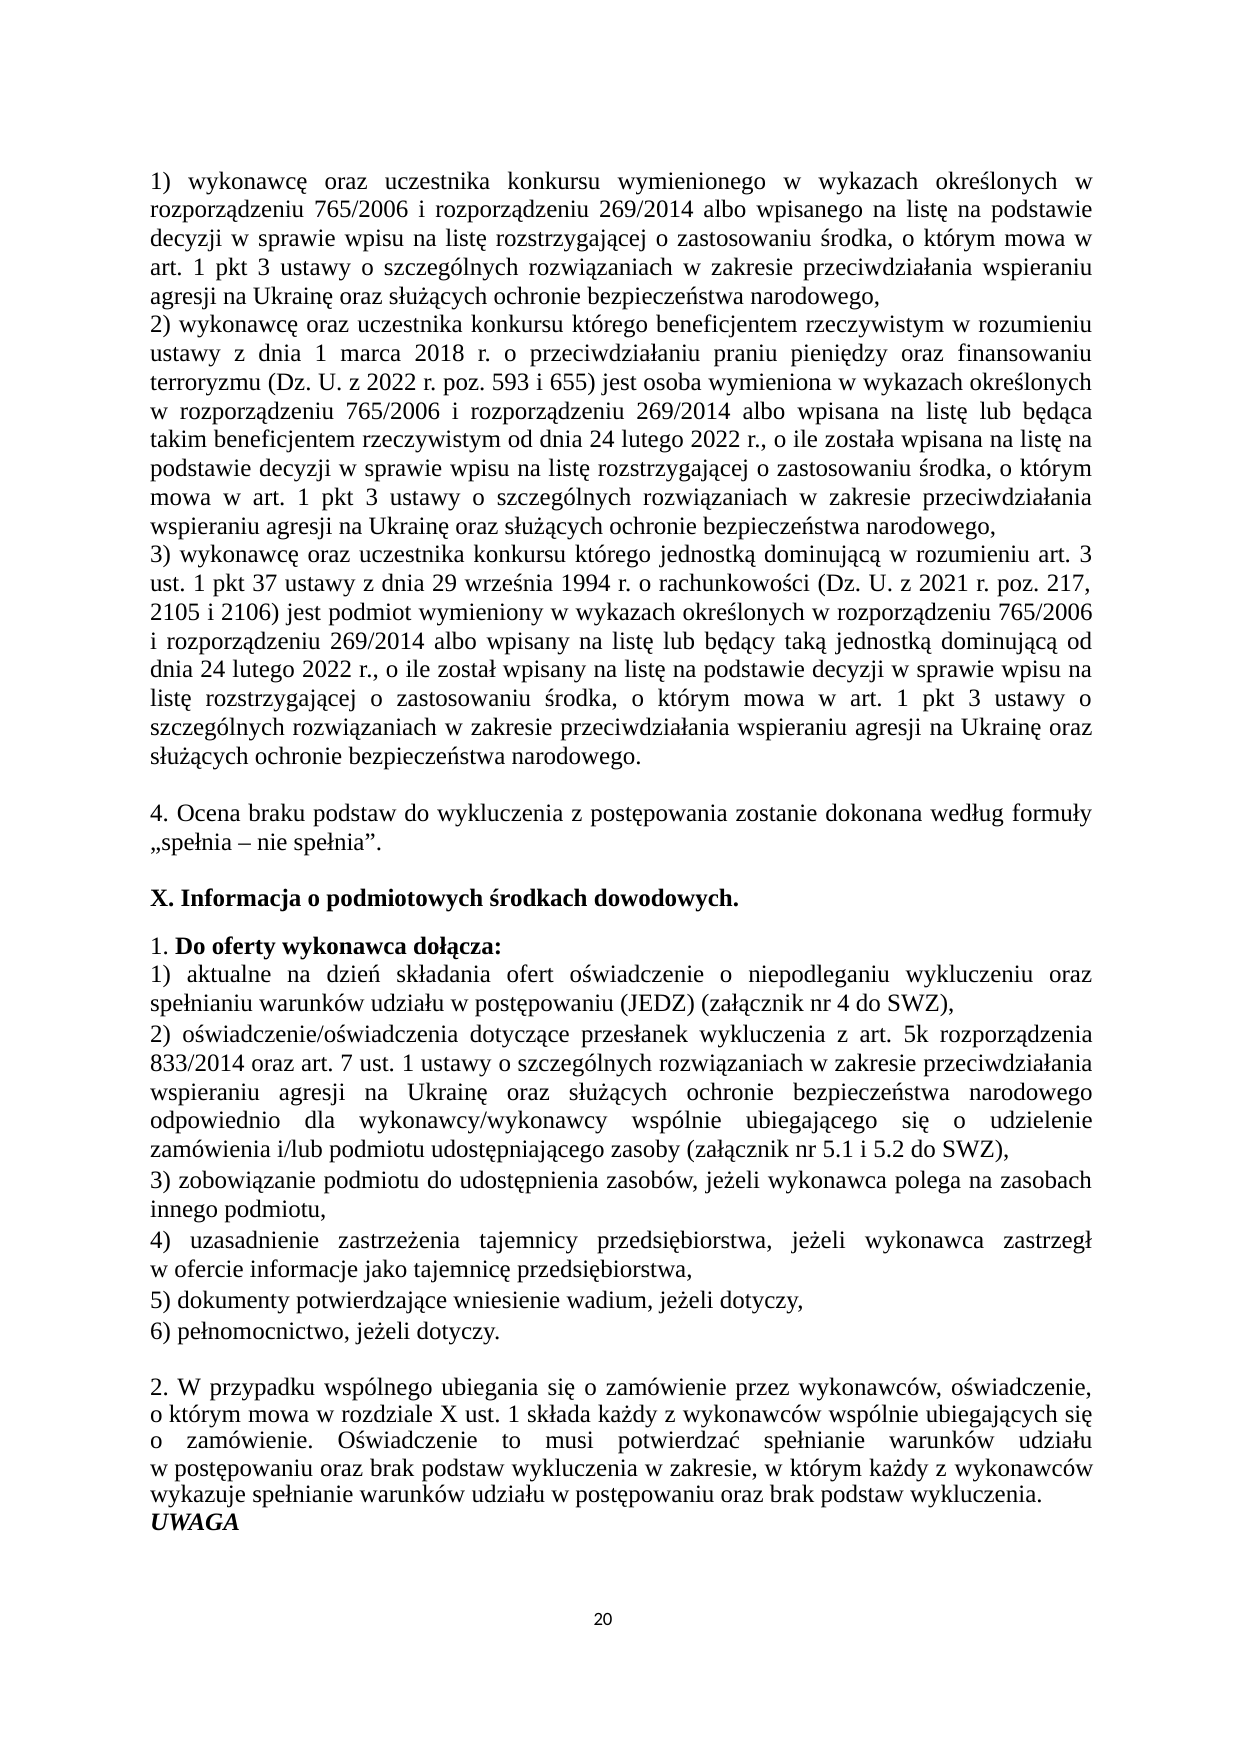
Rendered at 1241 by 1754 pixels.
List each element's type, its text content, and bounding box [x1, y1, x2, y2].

text 4) uzasadnienie zastrzeżenia tajemnicy przedsiębiorstwa, jeżeli wykonawca zastrzegł w ofercie informacje jako tajemnicę przedsiębiorstwa, [150, 1225, 1093, 1283]
text UWAGA [150, 1508, 1093, 1535]
text 2) wykonawcę oraz uczestnika konkursu którego beneficjentem rzeczywistym w rozumieniu ustawy z dnia 1 marca 2018 r. o przeciwdziałaniu praniu pieniędzy oraz finansowaniu terroryzmu (Dz. U. z 2022 r. poz. 593 i 655) jest osoba wymieniona w wykazach określonych w rozporządzeniu 765/2006 i rozporządzeniu 269/2014 albo wpisana na listę lub będąca takim beneficjentem rzeczywistym od dnia 24 lutego 2022 r., o ile została wpisana na listę na podstawie decyzji w sprawie wpisu na listę rozstrzygającej o zastosowaniu środka, o którym mowa w art. 1 pkt 3 ustawy o szczególnych rozwiązaniach w zakresie przeciwdziałania wspieraniu agresji na Ukrainę oraz służących ochronie bezpieczeństwa narodowego, [150, 309, 1093, 539]
text 1) wykonawcę oraz uczestnika konkursu wymienionego w wykazach określonych w rozporządzeniu 765/2006 i rozporządzeniu 269/2014 albo wpisanego na listę na podstawie decyzji w sprawie wpisu na listę rozstrzygającej o zastosowaniu środka, o którym mowa w art. 1 pkt 3 ustawy o szczególnych rozwiązaniach w zakresie przeciwdziałania wspieraniu agresji na Ukrainę oraz służących ochronie bezpieczeństwa narodowego, [150, 166, 1093, 309]
text 2. W przypadku wspólnego ubiegania się o zamówienie przez wykonawców, oświadczenie, o którym mowa w rozdziale X ust. 1 składa każdy z wykonawców wspólnie ubiegających się o zamówienie. Oświadczenie to musi potwierdzać spełnianie warunków udziału w postępowaniu oraz brak podstaw wykluczenia w zakresie, w którym każdy z wykonawców wykazuje spełnianie warunków udziału w postępowaniu oraz brak podstaw wykluczenia. [150, 1373, 1093, 1508]
text 5) dokumenty potwierdzające wniesienie wadium, jeżeli dotyczy, [150, 1285, 1093, 1314]
text 3) zobowiązanie podmiotu do udostępnienia zasobów, jeżeli wykonawca polega na zasobach innego podmiotu, [150, 1165, 1093, 1223]
text 2) oświadczenie/oświadczenia dotyczące przesłanek wykluczenia z art. 5k rozporządzenia 833/2014 oraz art. 7 ust. 1 ustawy o szczególnych rozwiązaniach w zakresie przeciwdziałania wspieraniu agresji na Ukrainę oraz służących ochronie bezpieczeństwa narodowego odpowiednio dla wykonawcy/wykonawcy wspólnie ubiegającego się o udzielenie zamówienia i/lub podmiotu udostępniającego zasoby (załącznik nr 5.1 i 5.2 do SWZ), [150, 1019, 1093, 1163]
text X. Informacja o podmiotowych środkach dowodowych. [150, 884, 1093, 912]
text 6) pełnomocnictwo, jeżeli dotyczy. [150, 1316, 1093, 1345]
text 1. Do oferty wykonawca dołącza: [150, 931, 1093, 959]
text 1) aktualne na dzień składania ofert oświadczenie o niepodleganiu wykluczeniu oraz spełnianiu warunków udziału w postępowaniu (JEDZ) (załącznik nr 4 do SWZ), [150, 959, 1093, 1017]
text 3) wykonawcę oraz uczestnika konkursu którego jednostką dominującą w rozumieniu art. 3 ust. 1 pkt 37 ustawy z dnia 29 września 1994 r. o rachunkowości (Dz. U. z 2021 r. poz. 217, 2105 i 2106) jest podmiot wymieniony w wykazach określonych w rozporządzeniu 765/2006 i rozporządzeniu 269/2014 albo wpisany na listę lub będący taką jednostką dominującą od dnia 24 lutego 2022 r., o ile został wpisany na listę na podstawie decyzji w sprawie wpisu na listę rozstrzygającej o zastosowaniu środka, o którym mowa w art. 1 pkt 3 ustawy o szczególnych rozwiązaniach w zakresie przeciwdziałania wspieraniu agresji na Ukrainę oraz służących ochronie bezpieczeństwa narodowego. [150, 539, 1093, 769]
text 4. Ocena braku podstaw do wykluczenia z postępowania zostanie dokonana według formuły „spełnia – nie spełnia”. [150, 798, 1093, 856]
